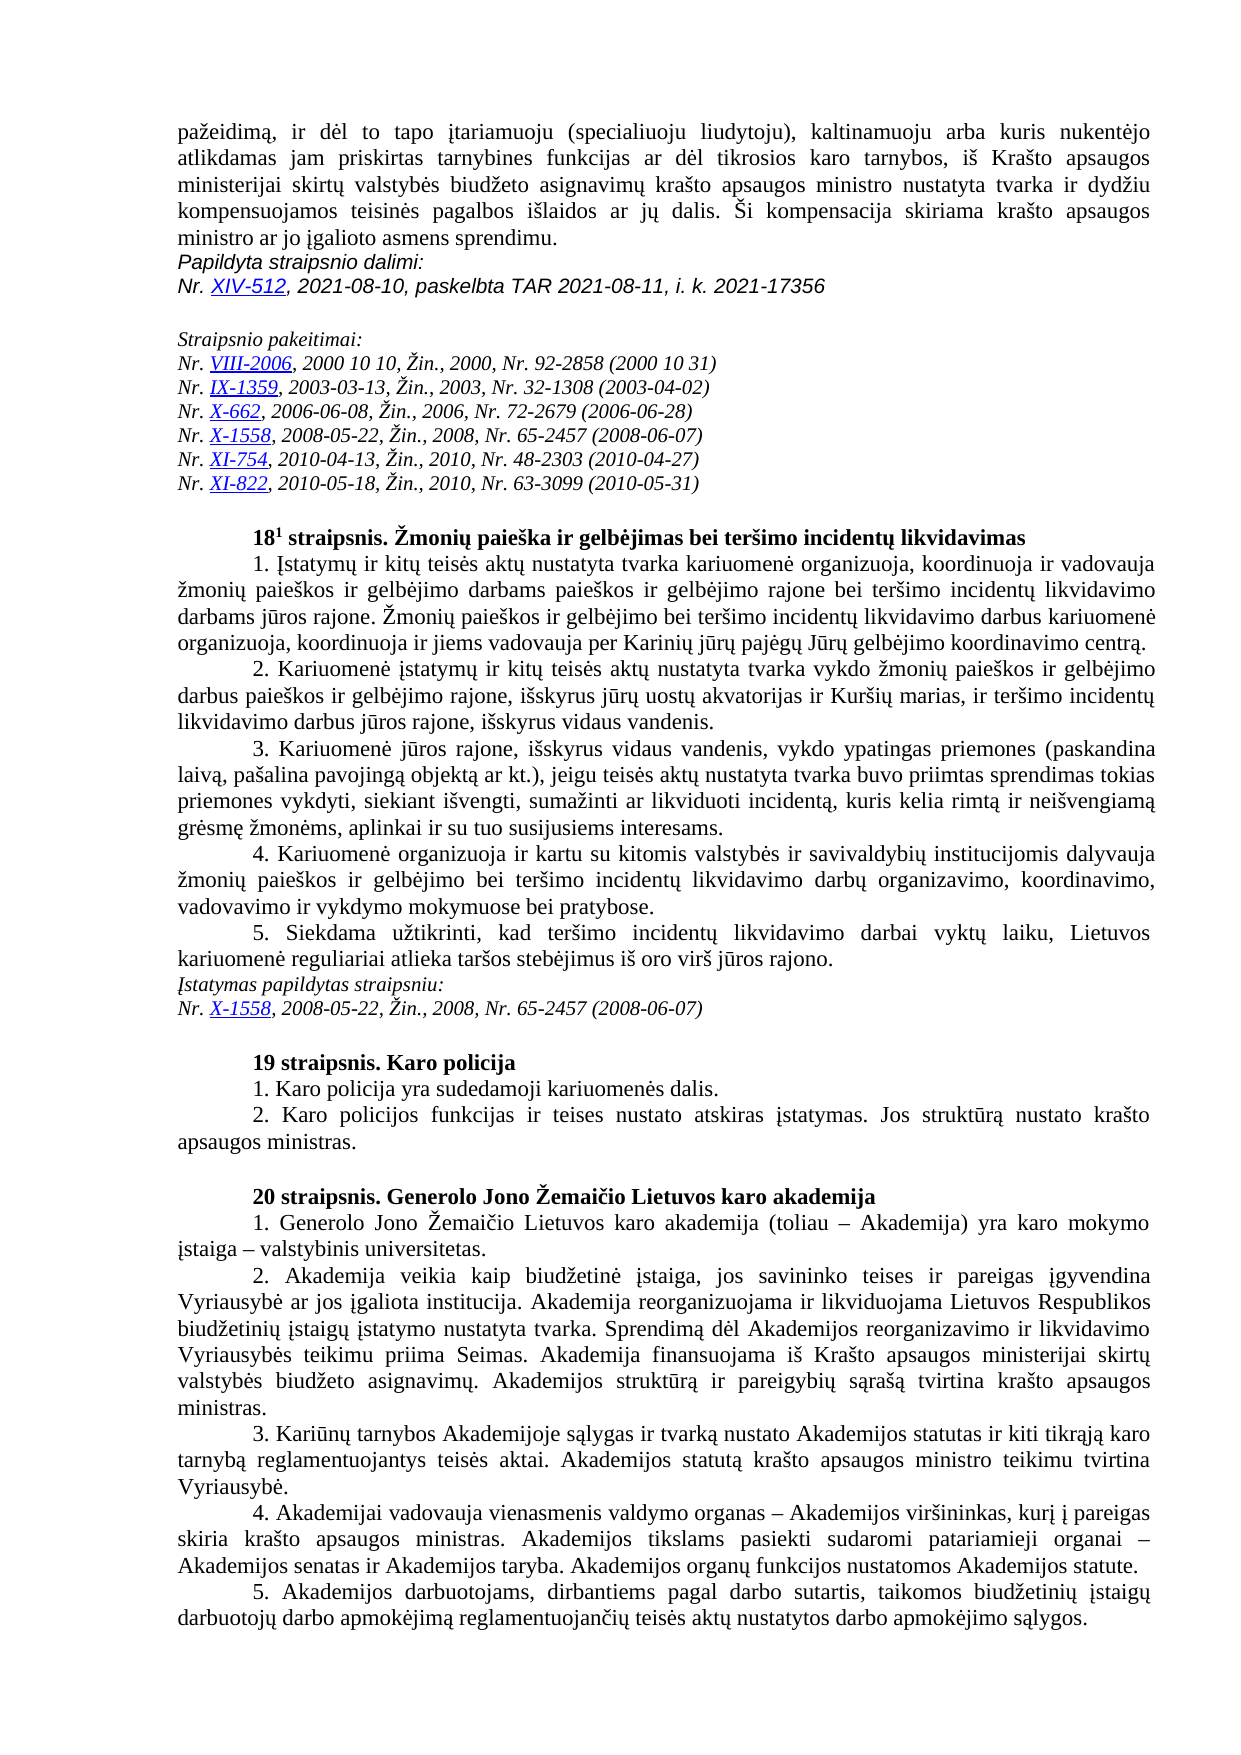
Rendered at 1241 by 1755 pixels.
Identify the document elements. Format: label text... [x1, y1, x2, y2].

text 4. Akademijai vadovauja vienasmenis valdymo organas – Akademijos viršininkas, kurį į pareigas skiria krašto apsaugos ministras. Akademijos tikslams pasiekti sudaromi patariamieji organai – Akademijos senatas ir Akademijos taryba. Akademijos organų funkcijos nustatomos Akademijos statute. [177, 1499, 1152, 1578]
text Straipsnio pakeitimai: [177, 327, 1152, 351]
text 181 straipsnis. Žmonių paieška ir gelbėjimas bei teršimo incidentų likvidavimas [252, 524, 1157, 550]
text Nr. X-1558, 2008-05-22, Žin., 2008, Nr. 65-2457 (2008-06-07) [177, 996, 1152, 1020]
text 5. Akademijos darbuotojams, dirbantiems pagal darbo sutartis, taikomos biudžetinių įstaigų darbuotojų darbo apmokėjimą reglamentuojančių teisės aktų nustatytos darbo apmokėjimo sąlygos. [177, 1578, 1152, 1631]
text 2. Karo policijos funkcijas ir teises nustato atskiras įstatymas. Jos struktūrą nustato krašto apsaugos ministras. [177, 1101, 1152, 1154]
text Papildyta straipsnio dalimi: [177, 250, 1152, 274]
text Nr. XI-754, 2010-04-13, Žin., 2010, Nr. 48-2303 (2010-04-27) [177, 447, 1152, 471]
text 3. Kariuomenė jūros rajone, išskyrus vidaus vandenis, vykdo ypatingas priemones (paskandina laivą, pašalina pavojingą objektą ar kt.), jeigu teisės aktų nustatyta tvarka buvo priimtas sprendimas tokias priemones vykdyti, siekiant išvengti, sumažinti ar likviduoti incidentą, kuris kelia rimtą ir neišvengiamą grėsmę žmonėms, aplinkai ir su tuo susijusiems interesams. [177, 734, 1157, 840]
text 2. Kariuomenė įstatymų ir kitų teisės aktų nustatyta tvarka vykdo žmonių paieškos ir gelbėjimo darbus paieškos ir gelbėjimo rajone, išskyrus jūrų uostų akvatorijas ir Kuršių marias, ir teršimo incidentų likvidavimo darbus jūros rajone, išskyrus vidaus vandenis. [177, 656, 1157, 734]
text 1. Generolo Jono Žemaičio Lietuvos karo akademija (toliau – Akademija) yra karo mokymo įstaiga – valstybinis universitetas. [177, 1209, 1152, 1262]
text 5. Siekdama užtikrinti, kad teršimo incidentų likvidavimo darbai vyktų laiku, Lietuvos kariuomenė reguliariai atlieka taršos stebėjimus iš oro virš jūros rajono. [177, 919, 1152, 972]
text Nr. XI-822, 2010-05-18, Žin., 2010, Nr. 63-3099 (2010-05-31) [177, 471, 1152, 495]
text pažeidimą, ir dėl to tapo įtariamuoju (specialiuoju liudytoju), kaltinamuoju arba kuris nukentėjo atlikdamas jam priskirtas tarnybines funkcijas ar dėl tikrosios karo tarnybos, iš Krašto apsaugos ministerijai skirtų valstybės biudžeto asignavimų krašto apsaugos ministro nustatyta tvarka ir dydžiu kompensuojamos teisinės pagalbos išlaidos ar jų dalis. Ši kompensacija skiriama krašto apsaugos ministro ar jo įgalioto asmens sprendimu. [177, 118, 1152, 250]
text 2. Akademija veikia kaip biudžetinė įstaiga, jos savininko teises ir pareigas įgyvendina Vyriausybė ar jos įgaliota institucija. Akademija reorganizuojama ir likviduojama Lietuvos Respublikos biudžetinių įstaigų įstatymo nustatyta tvarka. Sprendimą dėl Akademijos reorganizavimo ir likvidavimo Vyriausybės teikimu priima Seimas. Akademija finansuojama iš Krašto apsaugos ministerijai skirtų valstybės biudžeto asignavimų. Akademijos struktūrą ir pareigybių sąrašą tvirtina krašto apsaugos ministras. [177, 1262, 1152, 1420]
text Nr. VIII-2006, 2000 10 10, Žin., 2000, Nr. 92-2858 (2000 10 31) [177, 351, 1152, 375]
text Nr. X-662, 2006-06-08, Žin., 2006, Nr. 72-2679 (2006-06-28) [177, 399, 1152, 423]
text 20 straipsnis. Generolo Jono Žemaičio Lietuvos karo akademija [177, 1183, 1152, 1209]
text Nr. IX-1359, 2003-03-13, Žin., 2003, Nr. 32-1308 (2003-04-02) [177, 375, 1152, 399]
text 4. Kariuomenė organizuoja ir kartu su kitomis valstybės ir savivaldybių institucijomis dalyvauja žmonių paieškos ir gelbėjimo bei teršimo incidentų likvidavimo darbų organizavimo, koordinavimo, vadovavimo ir vykdymo mokymuose bei pratybose. [177, 840, 1157, 919]
text 1. Karo policija yra sudedamoji kariuomenės dalis. [177, 1075, 1152, 1101]
text 1. Įstatymų ir kitų teisės aktų nustatyta tvarka kariuomenė organizuoja, koordinuoja ir vadovauja žmonių paieškos ir gelbėjimo darbams paieškos ir gelbėjimo rajone bei teršimo incidentų likvidavimo darbams jūros rajone. Žmonių paieškos ir gelbėjimo bei teršimo incidentų likvidavimo darbus kariuomenė organizuoja, koordinuoja ir jiems vadovauja per Karinių jūrų pajėgų Jūrų gelbėjimo koordinavimo centrą. [177, 550, 1157, 656]
text Nr. XIV-512, 2021-08-10, paskelbta TAR 2021-08-11, i. k. 2021-17356 [177, 274, 1152, 298]
text 19 straipsnis. Karo policija [177, 1049, 1152, 1075]
text Įstatymas papildytas straipsniu: [177, 972, 1152, 996]
text Nr. X-1558, 2008-05-22, Žin., 2008, Nr. 65-2457 (2008-06-07) [177, 423, 1152, 447]
text 3. Kariūnų tarnybos Akademijoje sąlygas ir tvarką nustato Akademijos statutas ir kiti tikrąją karo tarnybą reglamentuojantys teisės aktai. Akademijos statutą krašto apsaugos ministro teikimu tvirtina Vyriausybė. [177, 1420, 1152, 1499]
